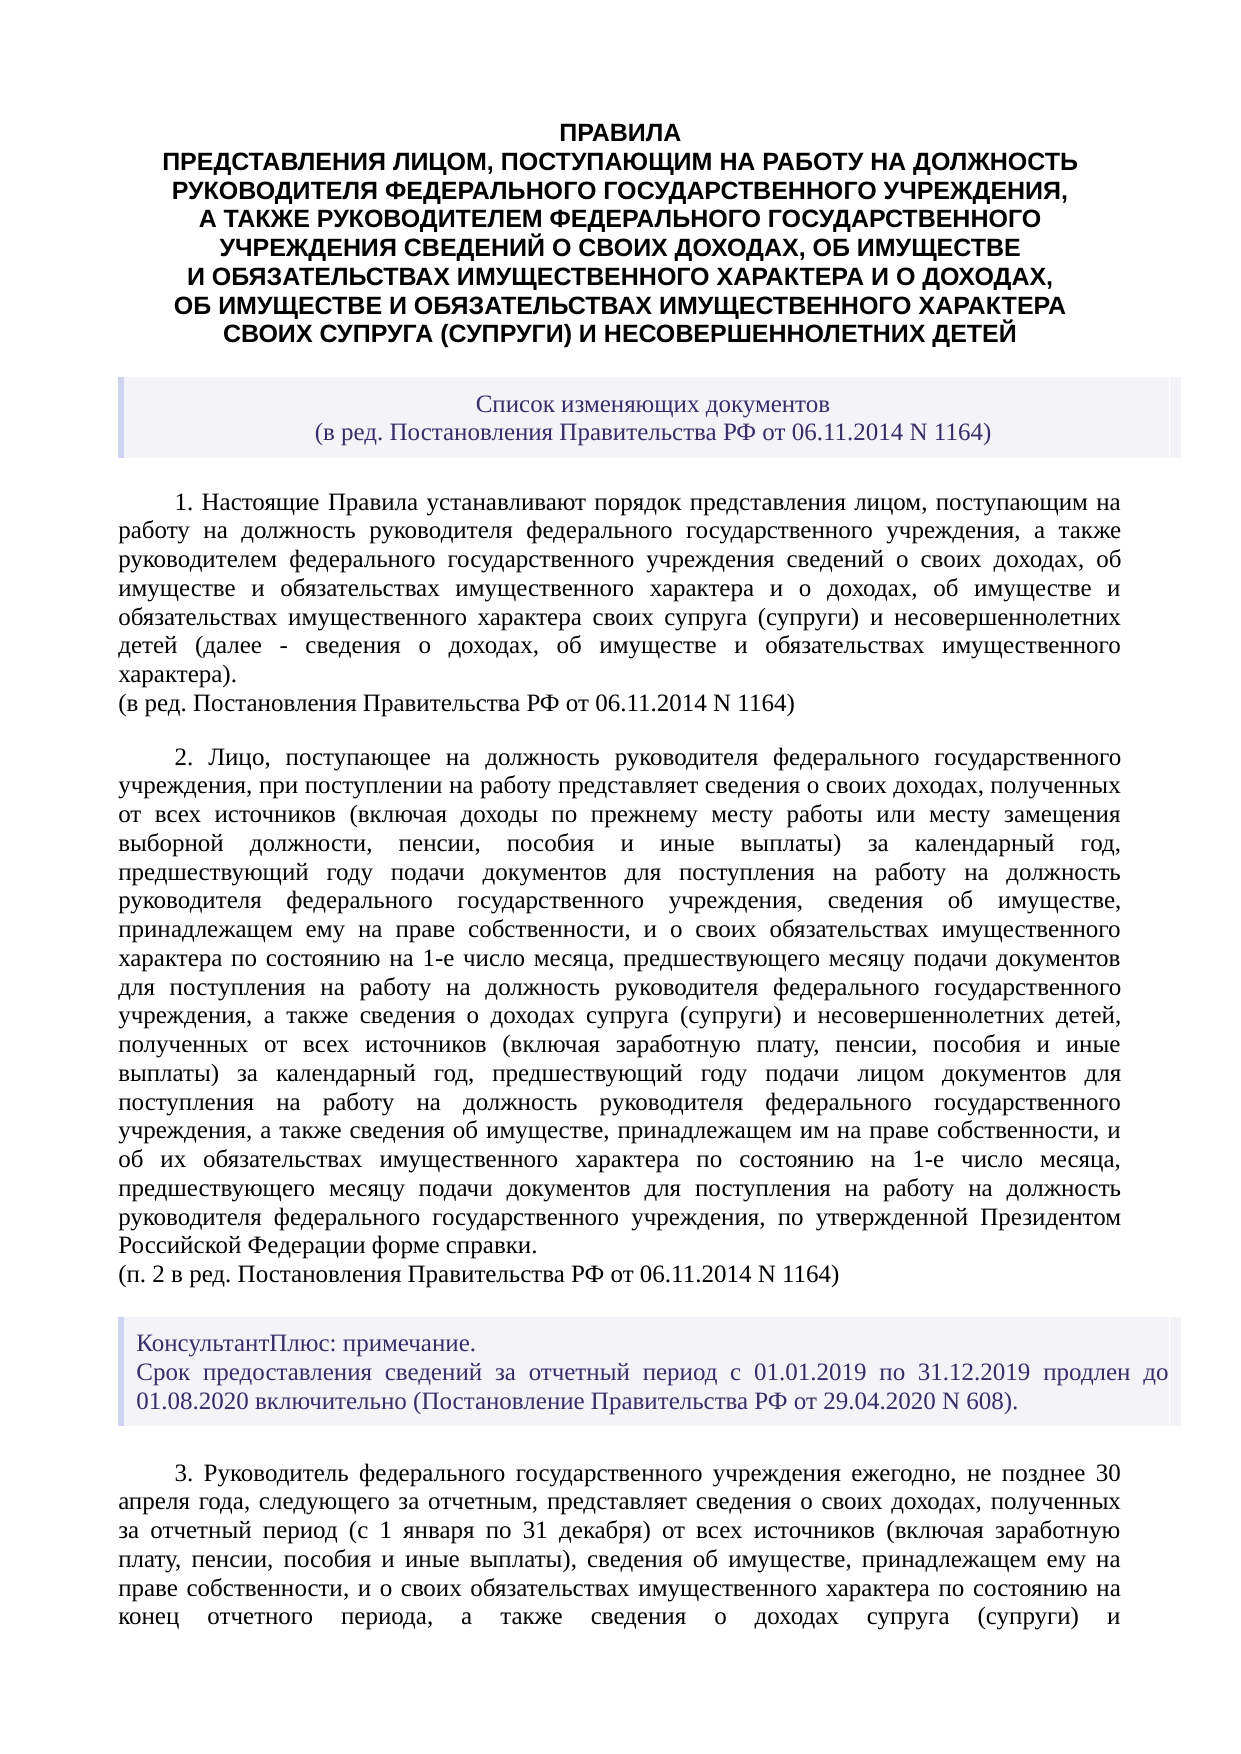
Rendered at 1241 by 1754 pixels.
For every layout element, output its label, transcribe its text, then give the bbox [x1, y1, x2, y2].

table_header [118, 377, 124, 458]
title УЧРЕЖДЕНИЯ СВЕДЕНИЙ О СВОИХ ДОХОДАХ, ОБ ИМУЩЕСТВЕ [118, 233, 1122, 262]
text 1. Настоящие Правила устанавливают порядок представления лицом, поступающим на работу на должность руководителя федерального государственного учреждения, а также руководителем федерального государственного учреждения сведений о своих доходах, об имуществе и обязательствах имущественного характера и о доходах, об имуществе и обязательствах имущественного характера своих супруга (супруги) и несовершеннолетних детей (далее - сведения о доходах, об имуществе и обязательствах имущественного характера). [118, 487, 1122, 688]
title СВОИХ СУПРУГА (СУПРУГИ) И НЕСОВЕРШЕННОЛЕТНИХ ДЕТЕЙ [118, 319, 1122, 348]
title ПРАВИЛА [118, 118, 1122, 147]
text (п. 2 в ред. Постановления Правительства РФ от 06.11.2014 N 1164) [118, 1259, 1122, 1288]
text 2. Лицо, поступающее на должность руководителя федерального государственного учреждения, при поступлении на работу представляет сведения о своих доходах, полученных от всех источников (включая доходы по прежнему месту работы или месту замещения выборной должности, пенсии, пособия и иные выплаты) за календарный год, предшествующий году подачи документов для поступления на работу на должность руководителя федерального государственного учреждения, сведения об имуществе, принадлежащем ему на праве собственности, и о своих обязательствах имущественного характера по состоянию на 1-е число месяца, предшествующего месяцу подачи документов для поступления на работу на должность руководителя федерального государственного учреждения, а также сведения о доходах супруга (супруги) и несовершеннолетних детей, полученных от всех источников (включая заработную плату, пенсии, пособия и иные выплаты) за календарный год, предшествующий году подачи лицом документов для поступления на работу на должность руководителя федерального государственного учреждения, а также сведения об имуществе, принадлежащем им на праве собственности, и об их обязательствах имущественного характера по состоянию на 1-е число месяца, предшествующего месяцу подачи документов для поступления на работу на должность руководителя федерального государственного учреждения, по утвержденной Президентом Российской Федерации форме справки. [118, 742, 1122, 1259]
title ПРЕДСТАВЛЕНИЯ ЛИЦОМ, ПОСТУПАЮЩИМ НА РАБОТУ НА ДОЛЖНОСТЬ [118, 147, 1122, 176]
title А ТАКЖЕ РУКОВОДИТЕЛЕМ ФЕДЕРАЛЬНОГО ГОСУДАРСТВЕННОГО [118, 204, 1122, 233]
title И ОБЯЗАТЕЛЬСТВАХ ИМУЩЕСТВЕННОГО ХАРАКТЕРА И О ДОХОДАХ, [118, 262, 1122, 291]
table_header [1170, 1317, 1181, 1426]
title ОБ ИМУЩЕСТВЕ И ОБЯЗАТЕЛЬСТВАХ ИМУЩЕСТВЕННОГО ХАРАКТЕРА [118, 291, 1122, 319]
table_header [118, 1317, 124, 1426]
title РУКОВОДИТЕЛЯ ФЕДЕРАЛЬНОГО ГОСУДАРСТВЕННОГО УЧРЕЖДЕНИЯ, [118, 176, 1122, 204]
table_header Список изменяющих документов (в ред. Постановления Правительства РФ от 06.11.2014 N 1164) [136, 377, 1169, 458]
text (в ред. Постановления Правительства РФ от 06.11.2014 N 1164) [118, 688, 1122, 717]
table_header [124, 377, 136, 458]
table_header [1170, 377, 1181, 458]
table_header КонсультантПлюс: примечание. Срок предоставления сведений за отчетный период с 01.01.2019 по 31.12.2019 продлен до 01.08.2020 включительно (Постановление Правительства РФ от 29.04.2020 N 608). [136, 1317, 1169, 1426]
text 3. Руководитель федерального государственного учреждения ежегодно, не позднее 30 апреля года, следующего за отчетным, представляет сведения о своих доходах, полученных за отчетный период (с 1 января по 31 декабря) от всех источников (включая заработную плату, пенсии, пособия и иные выплаты), сведения об имуществе, принадлежащем ему на праве собственности, и о своих обязательствах имущественного характера по состоянию на конец отчетного периода, а также сведения о доходах супруга (супруги) и [118, 1458, 1122, 1630]
table_header [124, 1317, 136, 1426]
